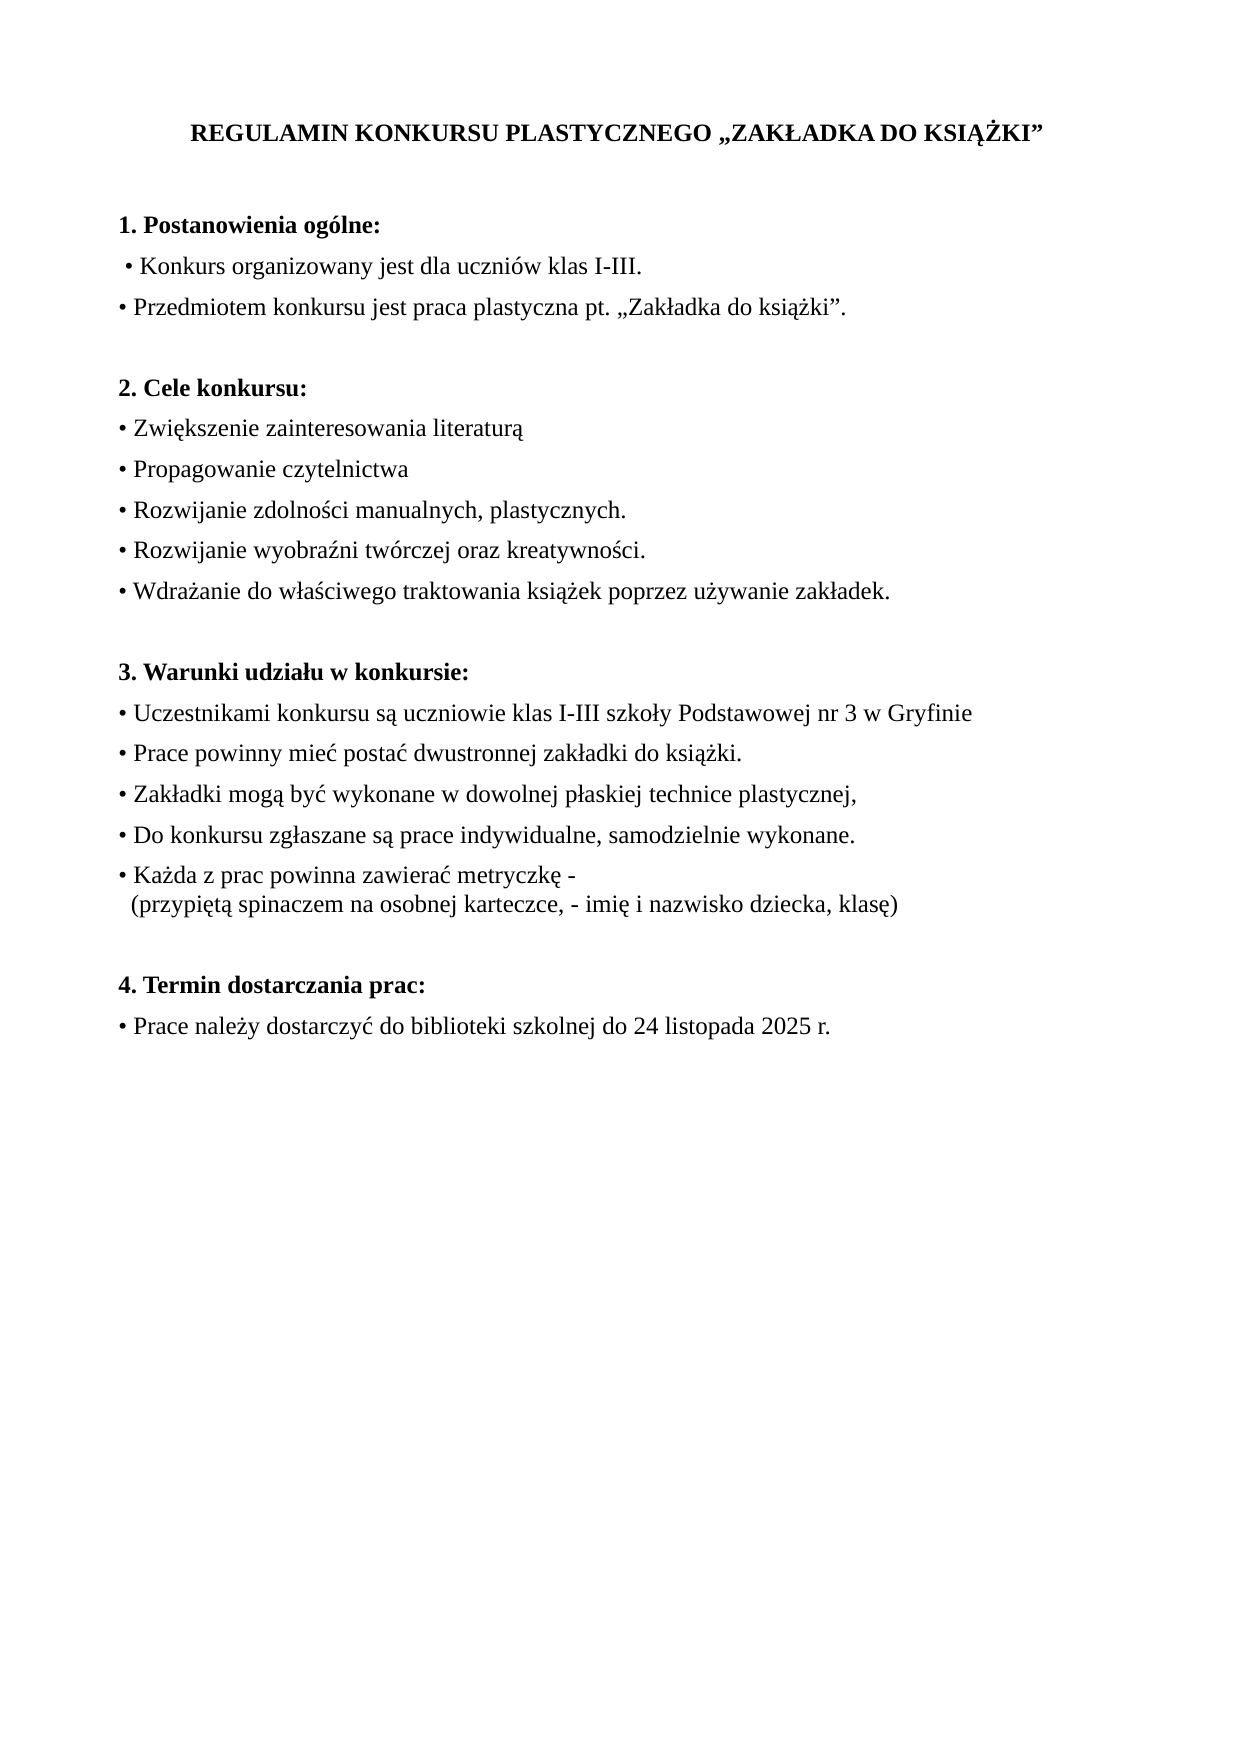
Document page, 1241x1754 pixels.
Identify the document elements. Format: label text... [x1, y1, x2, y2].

text • Propagowanie czytelnictwa [118, 454, 1122, 483]
text • Prace powinny mieć postać dwustronnej zakładki do książki. [118, 738, 1122, 767]
text 2. Cele konkursu: [118, 373, 1122, 402]
text • Rozwijanie zdolności manualnych, plastycznych. [118, 495, 1122, 523]
text • Rozwijanie wyobraźni twórczej oraz kreatywności. [118, 535, 1122, 564]
text • Prace należy dostarczyć do biblioteki szkolnej do 24 listopada 2025 r. [118, 1011, 1122, 1040]
text • Konkurs organizowany jest dla uczniów klas I-III. [118, 251, 1122, 280]
text • Uczestnikami konkursu są uczniowie klas I-III szkoły Podstawowej nr 3 w Gryfinie [118, 698, 1122, 727]
text • Zakładki mogą być wykonane w dowolnej płaskiej technice plastycznej, [118, 779, 1122, 808]
text • Zwiększenie zainteresowania literaturą [118, 413, 1122, 442]
text REGULAMIN KONKURSU PLASTYCZNEGO „ZAKŁADKA DO KSIĄŻKI” [118, 118, 1122, 147]
text 1. Postanowienia ogólne: [118, 210, 1122, 239]
text 3. Warunki udziału w konkursie: [118, 657, 1122, 686]
text • Do konkursu zgłaszane są prace indywidualne, samodzielnie wykonane. [118, 820, 1122, 848]
text • Przedmiotem konkursu jest praca plastyczna pt. „Zakładka do książki”. [118, 292, 1122, 320]
text • Wdrażanie do właściwego traktowania książek poprzez używanie zakładek. [118, 576, 1122, 605]
text 4. Termin dostarczania prac: [118, 970, 1122, 999]
text • Każda z prac powinna zawierać metryczkę - (przypiętą spinaczem na osobnej karteczce, - imię i nazwisko dziecka, klasę) [118, 860, 1122, 918]
